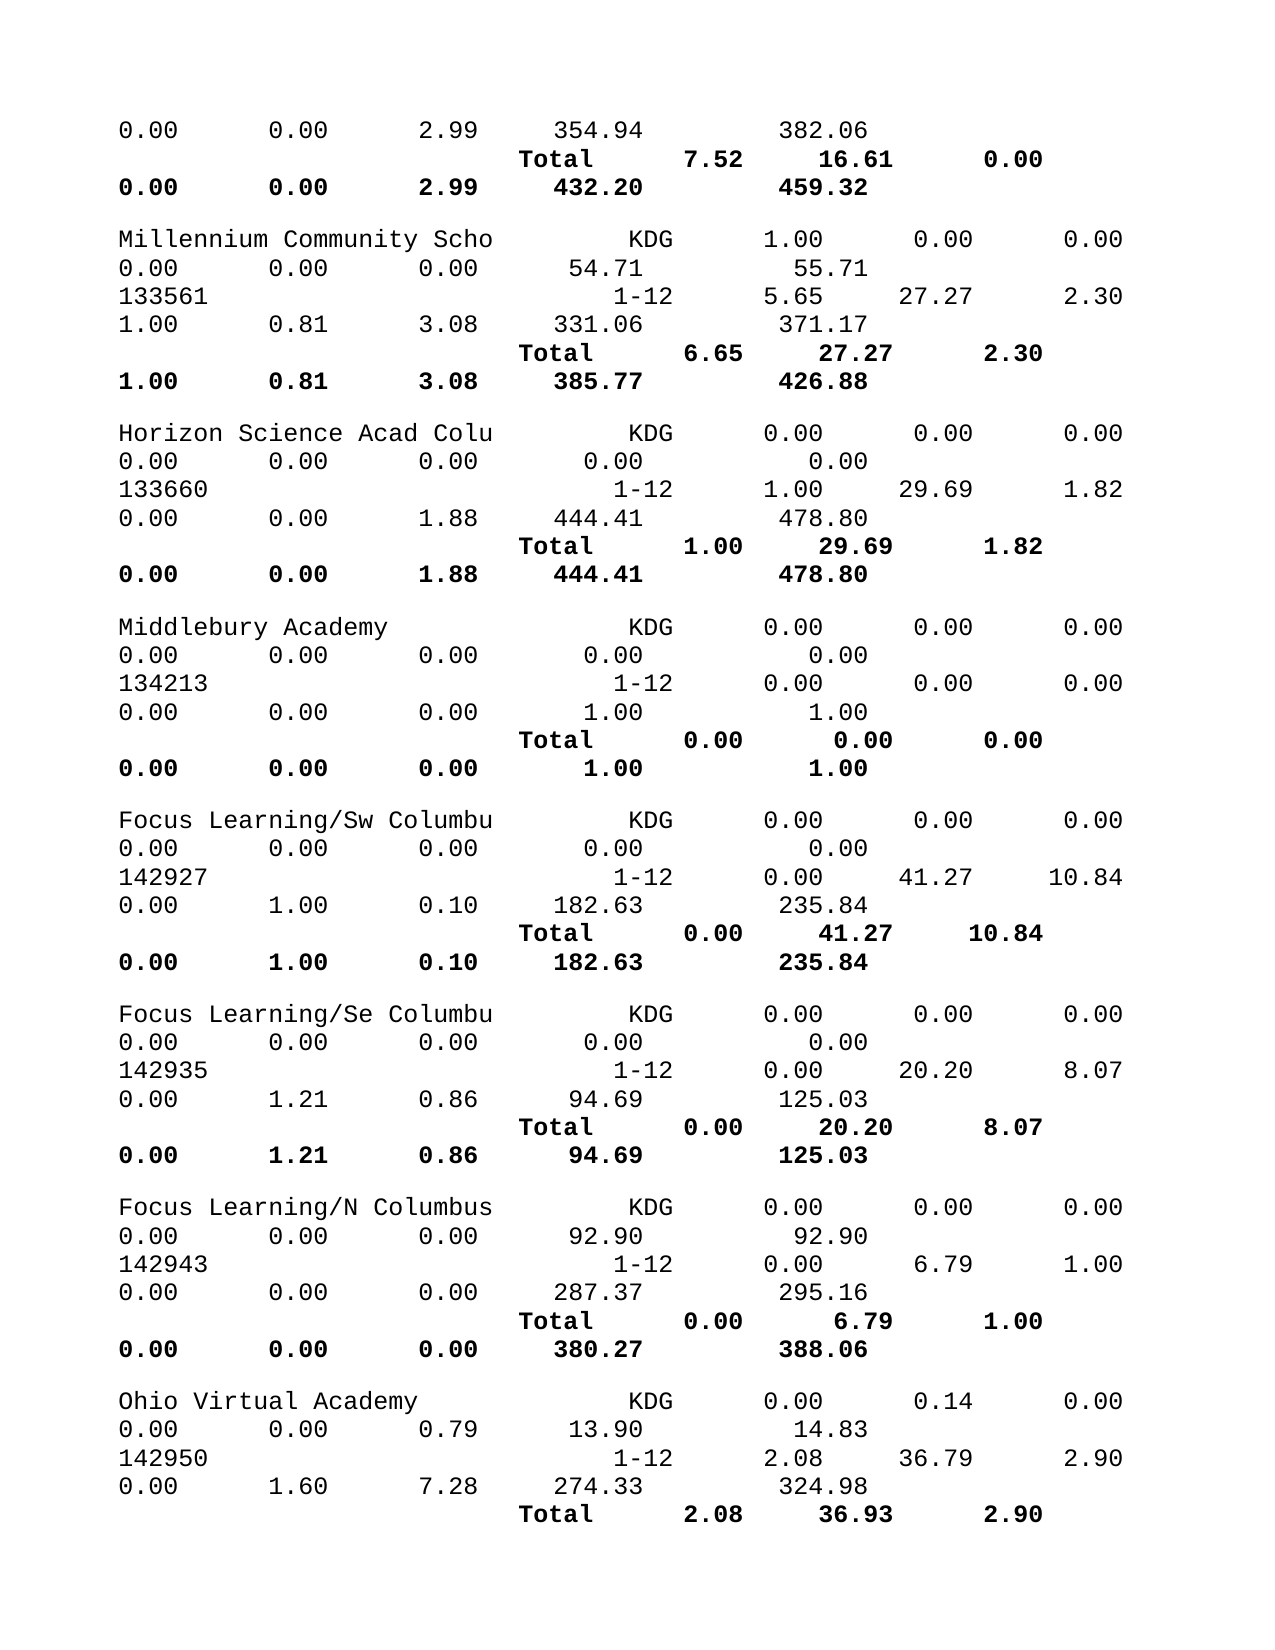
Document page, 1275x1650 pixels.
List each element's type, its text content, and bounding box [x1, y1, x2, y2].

text 142950 1-12 2.08 36.79 2.90 0.00 1.60 7.28 274.33 324.98 [118, 1445, 1157, 1502]
text Total 0.00 6.79 1.00 0.00 0.00 0.00 380.27 388.06 [118, 1308, 1157, 1365]
text Total 2.08 36.93 2.90 [118, 1502, 1157, 1530]
text Total 0.00 41.27 10.84 0.00 1.00 0.10 182.63 235.84 [118, 921, 1157, 978]
text Horizon Science Acad Colu KDG 0.00 0.00 0.00 0.00 0.00 0.00 0.00 0.00 [118, 420, 1157, 477]
text Total 7.52 16.61 0.00 0.00 0.00 2.99 432.20 459.32 [118, 146, 1157, 203]
text 142927 1-12 0.00 41.27 10.84 0.00 1.00 0.10 182.63 235.84 [118, 864, 1157, 921]
text Focus Learning/Sw Columbu KDG 0.00 0.00 0.00 0.00 0.00 0.00 0.00 0.00 [118, 808, 1157, 864]
text Total 0.00 0.00 0.00 0.00 0.00 0.00 1.00 1.00 [118, 727, 1157, 784]
text 142943 1-12 0.00 6.79 1.00 0.00 0.00 0.00 287.37 295.16 [118, 1252, 1157, 1308]
text Total 1.00 29.69 1.82 0.00 0.00 1.88 444.41 478.80 [118, 534, 1157, 590]
text 133660 1-12 1.00 29.69 1.82 0.00 0.00 1.88 444.41 478.80 [118, 477, 1157, 534]
text Total 6.65 27.27 2.30 1.00 0.81 3.08 385.77 426.88 [118, 340, 1157, 397]
text Ohio Virtual Academy KDG 0.00 0.14 0.00 0.00 0.00 0.79 13.90 14.83 [118, 1389, 1157, 1445]
text 0.00 0.00 2.99 354.94 382.06 [118, 118, 1157, 146]
text 134213 1-12 0.00 0.00 0.00 0.00 0.00 0.00 1.00 1.00 [118, 671, 1157, 727]
text Total 0.00 20.20 8.07 0.00 1.21 0.86 94.69 125.03 [118, 1115, 1157, 1171]
text Middlebury Academy KDG 0.00 0.00 0.00 0.00 0.00 0.00 0.00 0.00 [118, 614, 1157, 671]
text Focus Learning/N Columbus KDG 0.00 0.00 0.00 0.00 0.00 0.00 92.90 92.90 [118, 1195, 1157, 1252]
text 133561 1-12 5.65 27.27 2.30 1.00 0.81 3.08 331.06 371.17 [118, 283, 1157, 340]
text 142935 1-12 0.00 20.20 8.07 0.00 1.21 0.86 94.69 125.03 [118, 1058, 1157, 1115]
text Millennium Community Scho KDG 1.00 0.00 0.00 0.00 0.00 0.00 54.71 55.71 [118, 227, 1157, 283]
text Focus Learning/Se Columbu KDG 0.00 0.00 0.00 0.00 0.00 0.00 0.00 0.00 [118, 1001, 1157, 1058]
